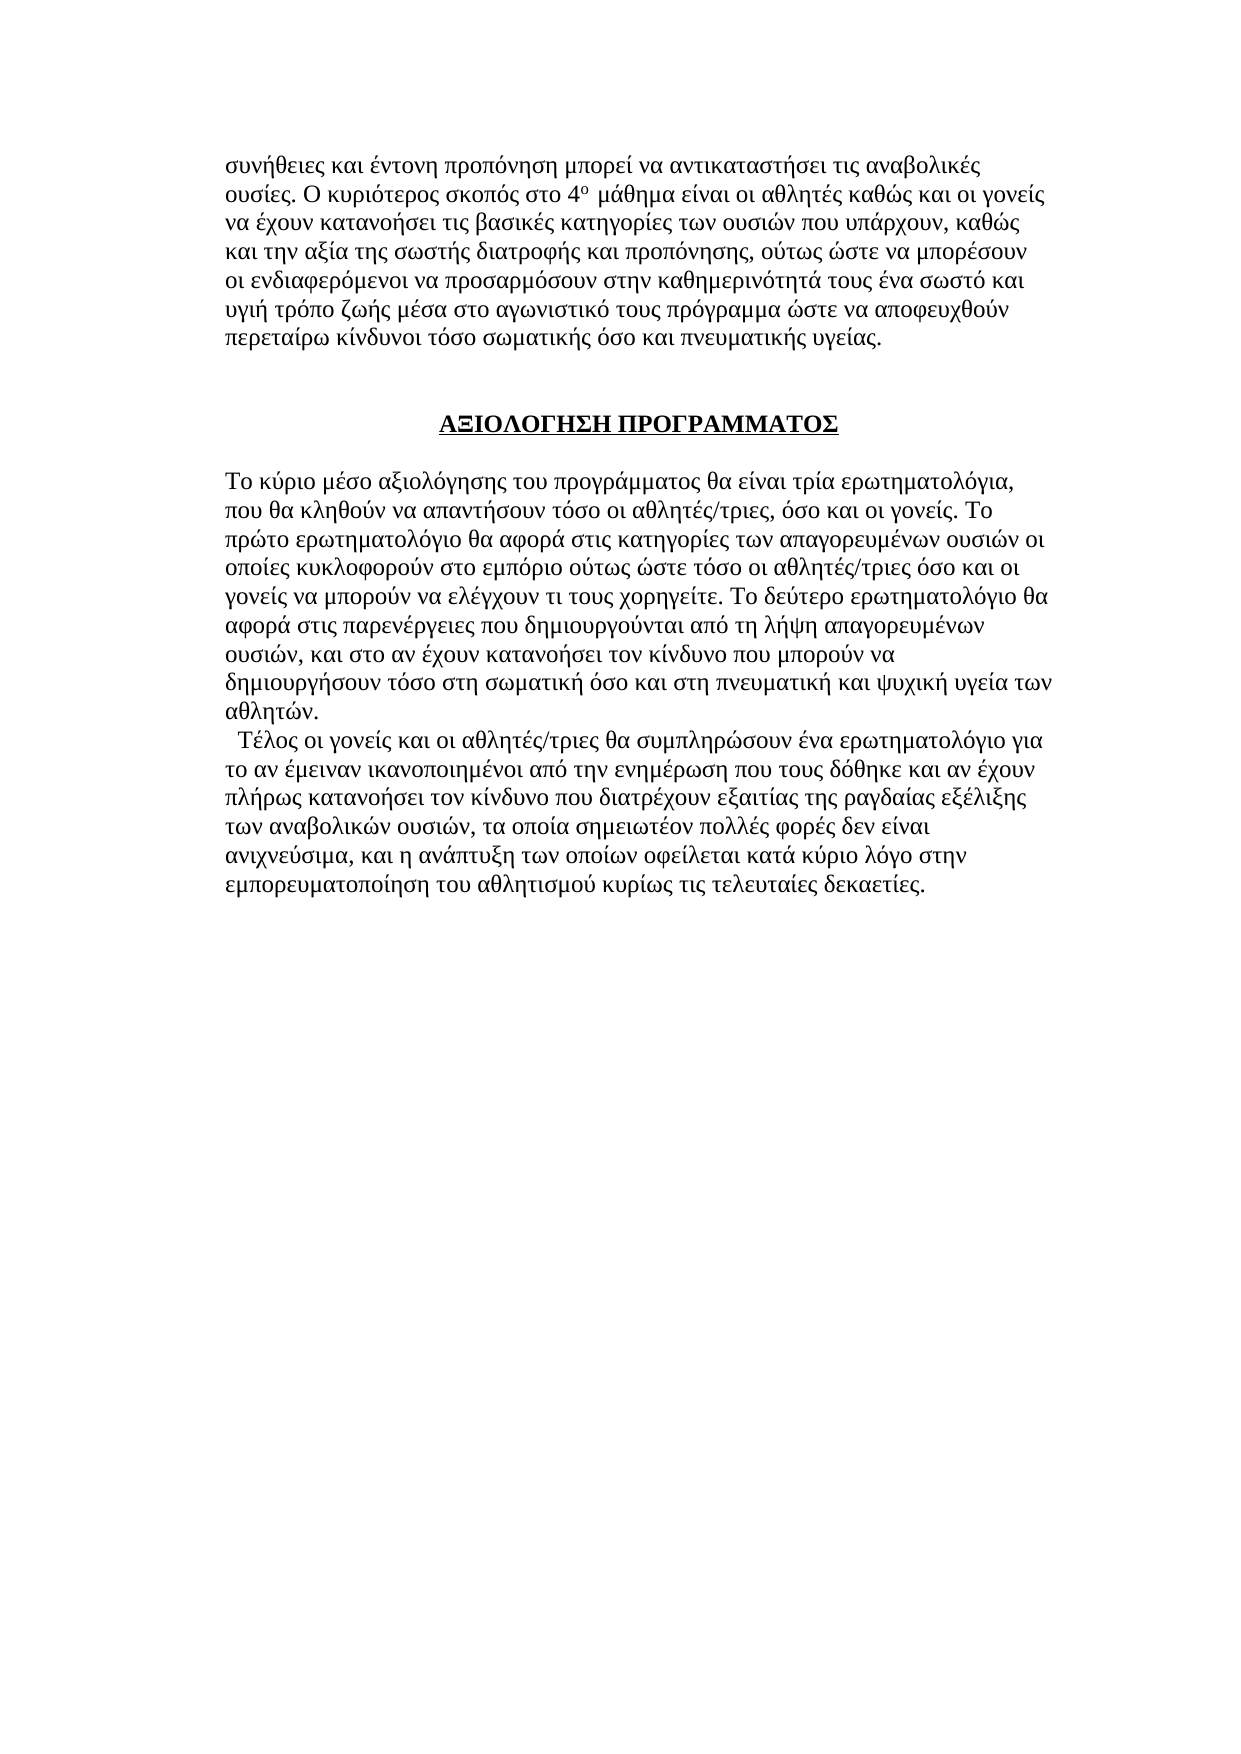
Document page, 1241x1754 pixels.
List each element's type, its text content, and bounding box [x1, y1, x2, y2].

text ΑΞΙΟΛΟΓΗΣΗ ΠΡΟΓΡΑΜΜΑΤΟΣ [225, 409, 1053, 437]
text Το κύριο μέσο αξιολόγησης του προγράμματος θα είναι τρία ερωτηματολόγια, που θα κληθούν να απαντήσουν τόσο οι αθλητές/τριες, όσο και οι γονείς. Το πρώτο ερωτηματολόγιο θα αφορά στις κατηγορίες των απαγορευμένων ουσιών οι οποίες κυκλοφορούν στο εμπόριο ούτως ώστε τόσο οι αθλητές/τριες όσο και οι γονείς να μπορούν να ελέγχουν τι τους χορηγείτε. Το δεύτερο ερωτηματολόγιο θα αφορά στις παρενέργειες που δημιουργούνται από τη λήψη απαγορευμένων ουσιών, και στο αν έχουν κατανοήσει τον κίνδυνο που μπορούν να δημιουργήσουν τόσο στη σωματική όσο και στη πνευματική και ψυχική υγεία των αθλητών. [225, 466, 1053, 725]
text συνήθειες και έντονη προπόνηση μπορεί να αντικαταστήσει τις αναβολικές ουσίες. Ο κυριότερος σκοπός στο 4ο μάθημα είναι οι αθλητές καθώς και οι γονείς να έχουν κατανοήσει τις βασικές κατηγορίες των ουσιών που υπάρχουν, καθώς και την αξία της σωστής διατροφής και προπόνησης, ούτως ώστε να μπορέσουν οι ενδιαφερόμενοι να προσαρμόσουν στην καθημερινότητά τους ένα σωστό και υγιή τρόπο ζωής μέσα στο αγωνιστικό τους πρόγραμμα ώστε να αποφευχθούν περεταίρω κίνδυνοι τόσο σωματικής όσο και πνευματικής υγείας. [225, 150, 1053, 351]
text Τέλος οι γονείς και οι αθλητές/τριες θα συμπληρώσουν ένα ερωτηματολόγιο για το αν έμειναν ικανοποιημένοι από την ενημέρωση που τους δόθηκε και αν έχουν πλήρως κατανοήσει τον κίνδυνο που διατρέχουν εξαιτίας της ραγδαίας εξέλιξης των αναβολικών ουσιών, τα οποία σημειωτέον πολλές φορές δεν είναι ανιχνεύσιμα, και η ανάπτυξη των οποίων οφείλεται κατά κύριο λόγο στην εμπορευματοποίηση του αθλητισμού κυρίως τις τελευταίες δεκαετίες. [225, 725, 1053, 897]
